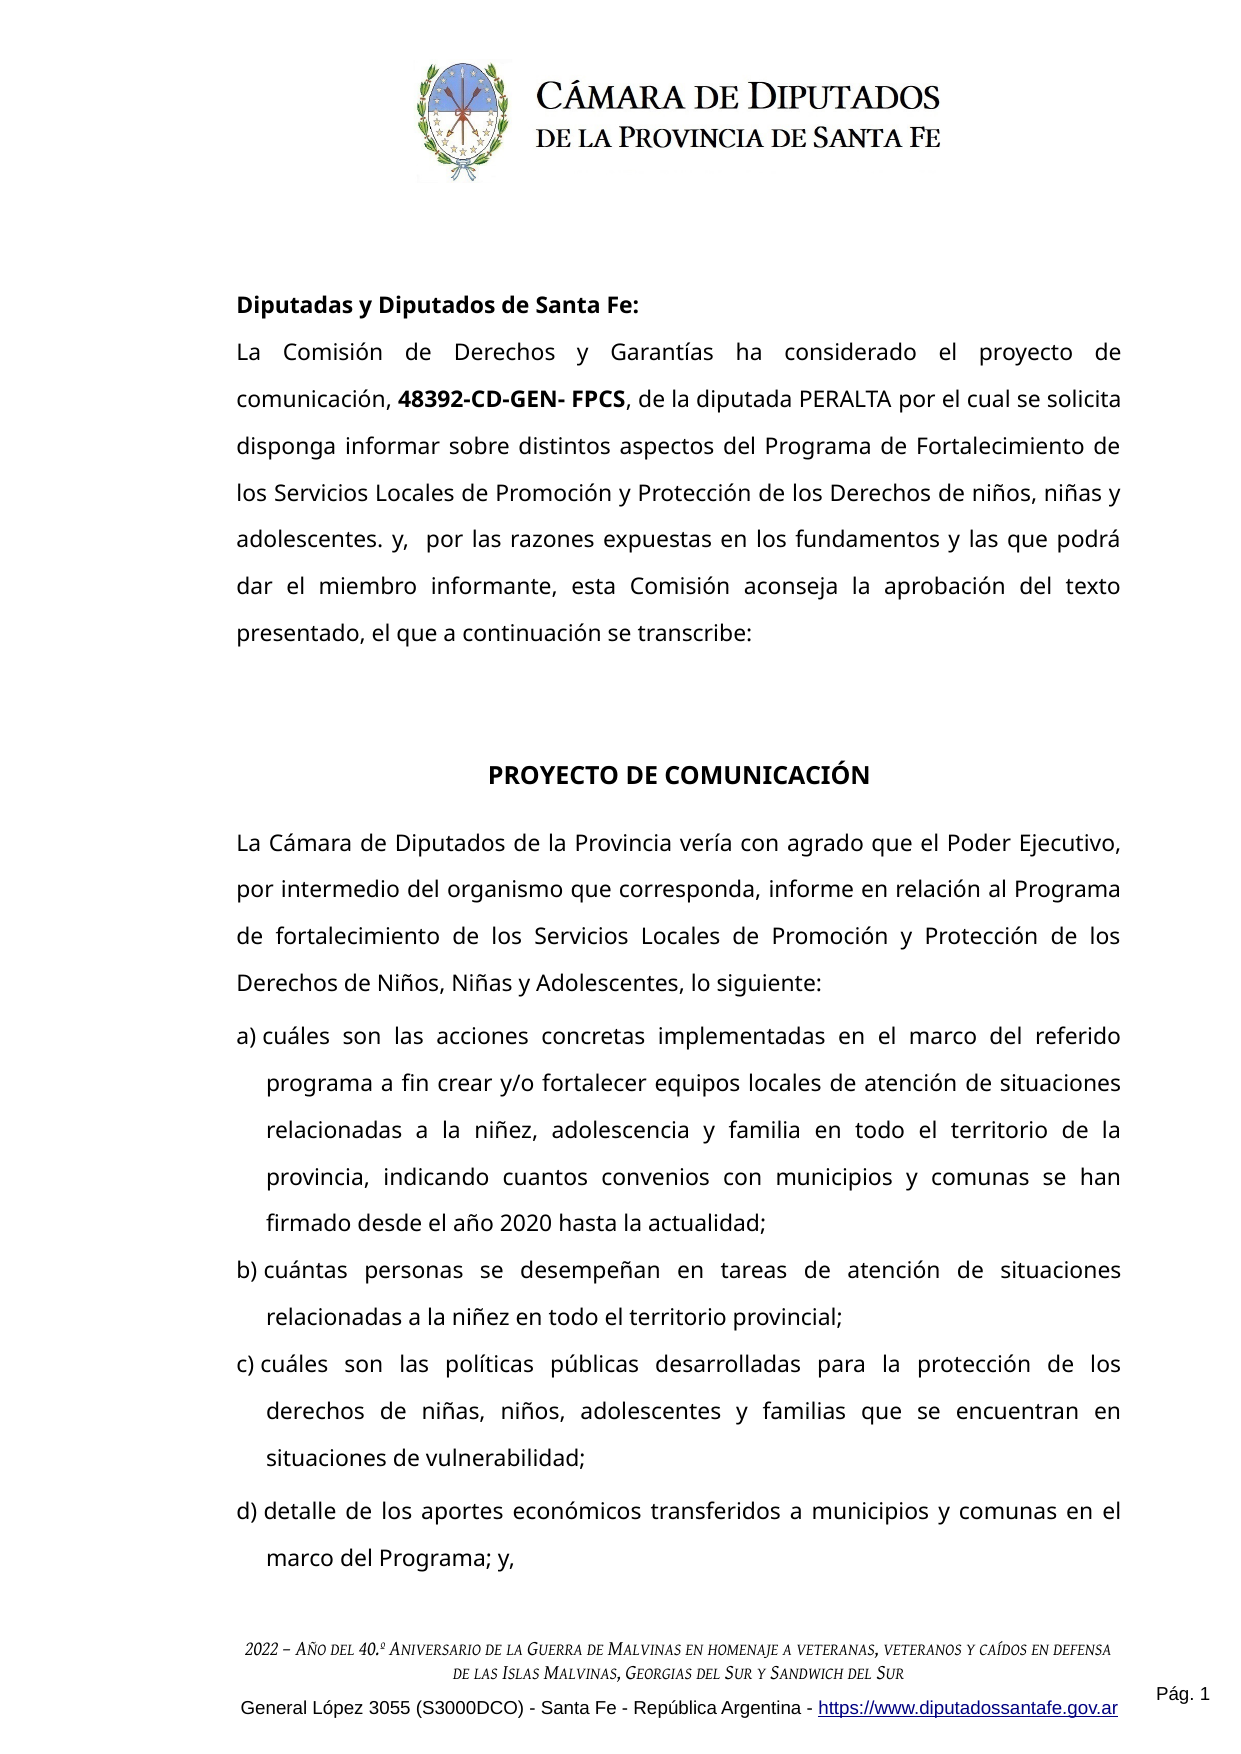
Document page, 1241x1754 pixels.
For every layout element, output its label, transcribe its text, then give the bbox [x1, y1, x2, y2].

subtitle detalle de los aportes económicos transferidos a municipios y comunas en el marco del Programa; y, [236, 1494, 1122, 1573]
subtitle cuáles son las acciones concretas implementadas en el marco del referido programa a fin crear y/o fortalecer equipos locales de atención de situaciones relacionadas a la niñez, adolescencia y familia en todo el territorio de la provincia, indicando cuantos convenios con municipios y comunas se han firmado desde el año 2020 hasta la actualidad; [236, 1020, 1122, 1239]
text Diputadas y Diputados de Santa Fe: [236, 289, 1122, 320]
text PROYECTO DE COMUNICACIÓN [236, 758, 1122, 792]
text La Cámara de Diputados de la Provincia vería con agrado que el Poder Ejecutivo, por intermedio del organismo que corresponda, informe en relación al Programa de fortalecimiento de los Servicios Locales de Promoción y Protección de los Derechos de Niños, Niñas y Adolescentes, lo siguiente: [236, 826, 1122, 998]
list cuáles son las políticas públicas desarrolladas para la protección de los derechos de niñas, niños, adolescentes y familias que se encuentran en situaciones de vulnerabilidad; [236, 1348, 1122, 1473]
text La Comisión de Derechos y Garantías ha considerado el proyecto de comunicación, 48392-CD-GEN- FPCS, de la diputada PERALTA por el cual se solicita disponga informar sobre distintos aspectos del Programa de Fortalecimiento de los Servicios Locales de Promoción y Protección de los Derechos de niños, niñas y adolescentes. y, por las razones expuestas en los fundamentos y las que podrá dar el miembro informante, esta Comisión aconseja la aprobación del texto presentado, el que a continuación se transcribe: [236, 336, 1122, 648]
list cuántas personas se desempeñan en tareas de atención de situaciones relacionadas a la niñez en todo el territorio provincial; [236, 1254, 1122, 1332]
picture [413, 59, 945, 183]
